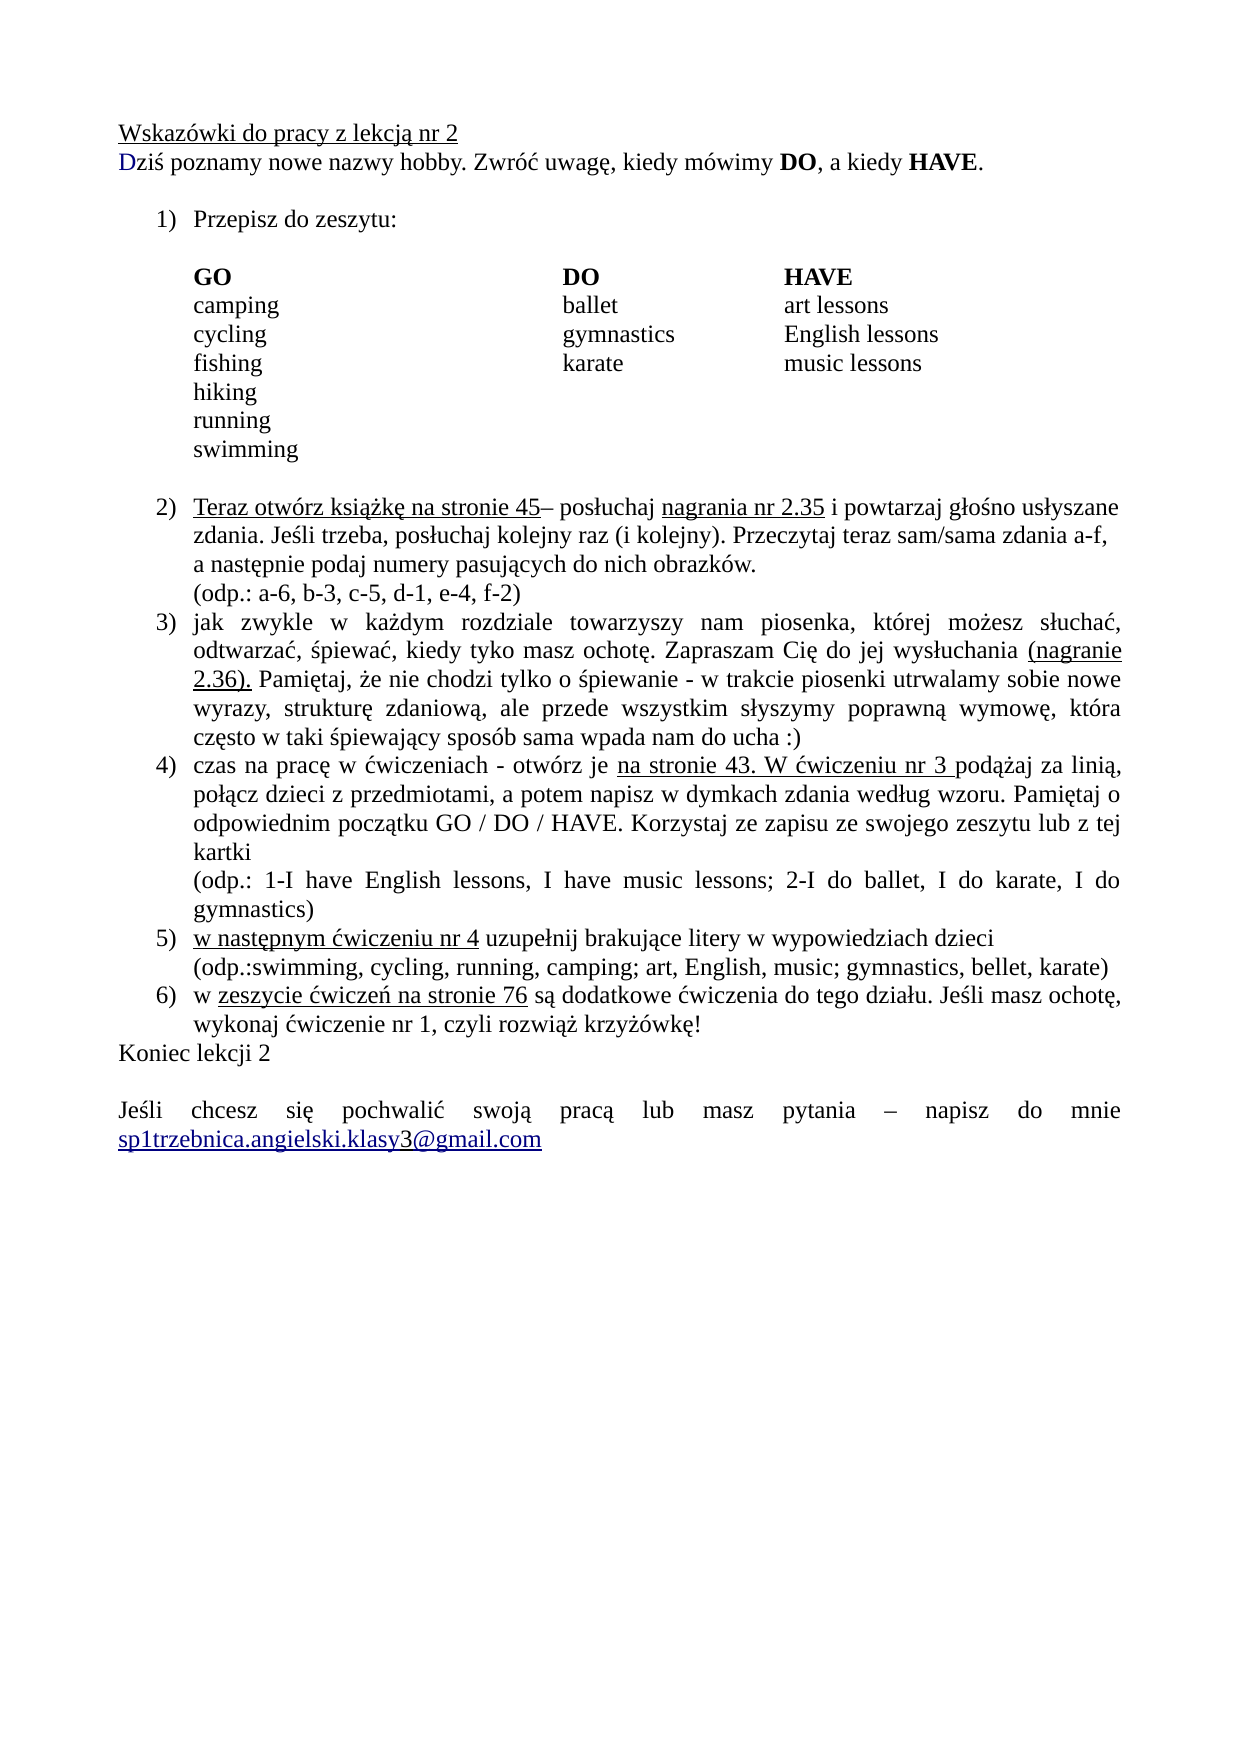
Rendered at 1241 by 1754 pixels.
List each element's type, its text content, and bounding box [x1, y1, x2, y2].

list czas na pracę w ćwiczeniach - otwórz je na stronie 43. W ćwiczeniu nr 3 podążaj za linią, połącz dzieci z przedmiotami, a potem napisz w dymkach zdania według wzoru. Pamiętaj o odpowiednim początku GO / DO / HAVE. Korzystaj ze zapisu ze swojego zeszytu lub z tej kartki [156, 751, 1122, 866]
text Jeśli chcesz się pochwalić swoją pracą lub masz pytania – napisz do mnie sp1trzebnica.angielski.klasy3@gmail.com [118, 1096, 1122, 1153]
text Dziś poznamy nowe nazwy hobby. Zwróć uwagę, kiedy mówimy DO, a kiedy HAVE. [118, 147, 1122, 176]
list Teraz otwórz książkę na stronie 45– posłuchaj nagrania nr 2.35 i powtarzaj głośno usłyszane zdania. Jeśli trzeba, posłuchaj kolejny raz (i kolejny). Przeczytaj teraz sam/sama zdania a-f, a następnie podaj numery pasujących do nich obrazków. [156, 492, 1122, 578]
list w następnym ćwiczeniu nr 4 uzupełnij brakujące litery w wypowiedziach dzieci [156, 923, 1122, 952]
list hiking [156, 377, 1122, 406]
list Przepisz do zeszytu: [156, 204, 1122, 233]
list running [156, 406, 1122, 434]
text Wskazówki do pracy z lekcją nr 2 [118, 118, 1122, 147]
list (odp.:swimming, cycling, running, camping; art, English, music; gymnastics, bellet, karate) [156, 952, 1122, 981]
list cycling gymnastics English lessons [156, 319, 1122, 348]
list fishing karate music lessons [156, 348, 1122, 377]
list GO DO HAVE [156, 233, 1122, 291]
list camping ballet art lessons [156, 291, 1122, 319]
list (odp.: 1-I have English lessons, I have music lessons; 2-I do ballet, I do karate, I do gymnastics) [156, 866, 1122, 923]
text Koniec lekcji 2 [118, 1038, 1122, 1067]
list w zeszycie ćwiczeń na stronie 76 są dodatkowe ćwiczenia do tego działu. Jeśli masz ochotę, wykonaj ćwiczenie nr 1, czyli rozwiąż krzyżówkę! [156, 981, 1122, 1038]
list jak zwykle w każdym rozdziale towarzyszy nam piosenka, której możesz słuchać, odtwarzać, śpiewać, kiedy tyko masz ochotę. Zapraszam Cię do jej wysłuchania (nagranie 2.36). Pamiętaj, że nie chodzi tylko o śpiewanie - w trakcie piosenki utrwalamy sobie nowe wyrazy, strukturę zdaniową, ale przede wszystkim słyszymy poprawną wymowę, która często w taki śpiewający sposób sama wpada nam do ucha :) [156, 607, 1122, 751]
list (odp.: a-6, b-3, c-5, d-1, e-4, f-2) [156, 578, 1122, 607]
list swimming [156, 434, 1122, 463]
